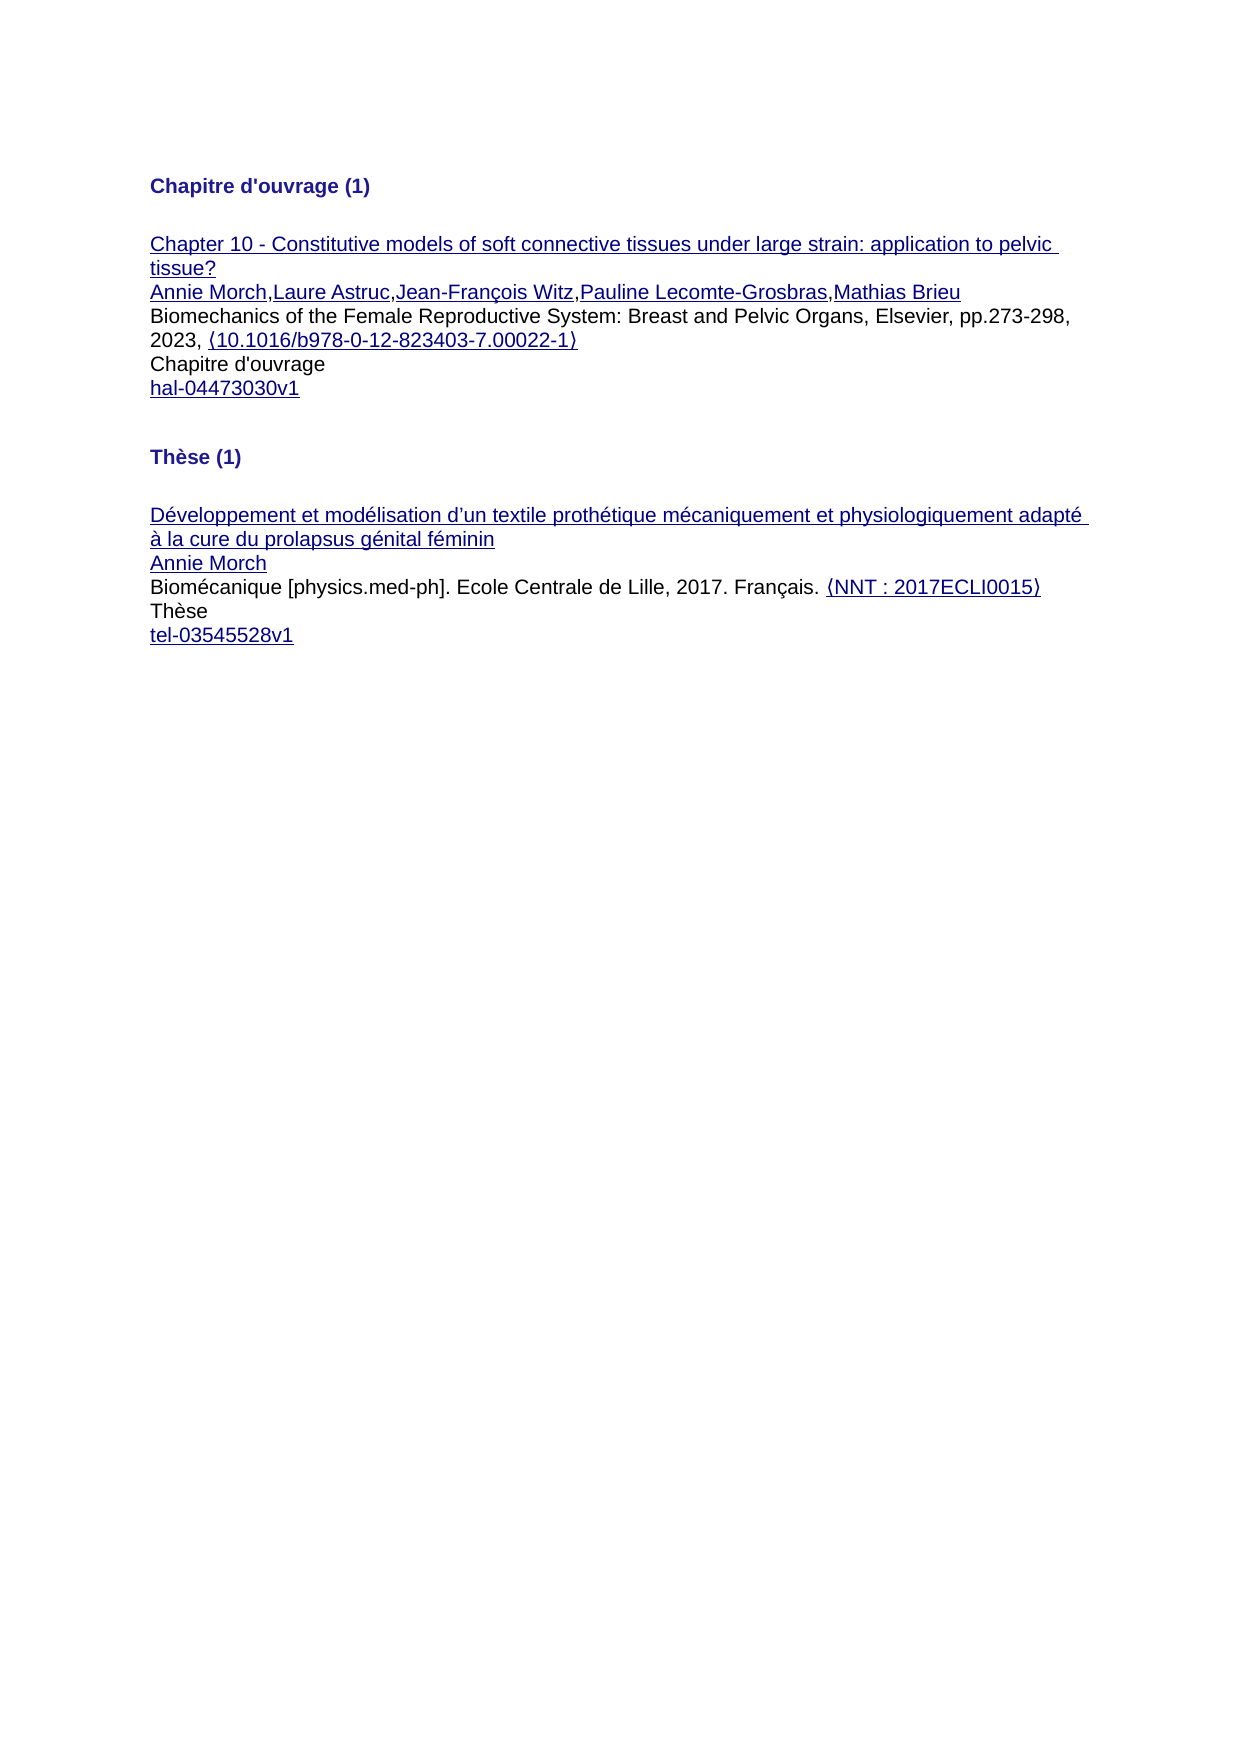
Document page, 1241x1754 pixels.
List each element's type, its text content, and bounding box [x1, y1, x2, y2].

subtitle Chapitre d'ouvrage (1) [150, 174, 1090, 198]
table_header Développement et modélisation d’un textile prothétique mécaniquement et physiologiquement adapté à la cure du prolapsus génital féminin Annie Morch Biomécanique [physics.med-ph]. Ecole Centrale de Lille, 2017. Français. ⟨NNT : 2017ECLI0015⟩ Thèse tel-03545528v1 [150, 503, 1090, 647]
table_header Chapter 10 - Constitutive models of soft connective tissues under large strain: application to pelvic tissue? Annie Morch,Laure Astruc,Jean-François Witz,Pauline Lecomte-Grosbras,Mathias Brieu Biomechanics of the Female Reproductive System: Breast and Pelvic Organs, Elsevier, pp.273-298, 2023, ⟨10.1016/b978-0-12-823403-7.00022-1⟩ Chapitre d'ouvrage hal-04473030v1 [150, 232, 1090, 400]
subtitle Thèse (1) [150, 445, 1090, 469]
